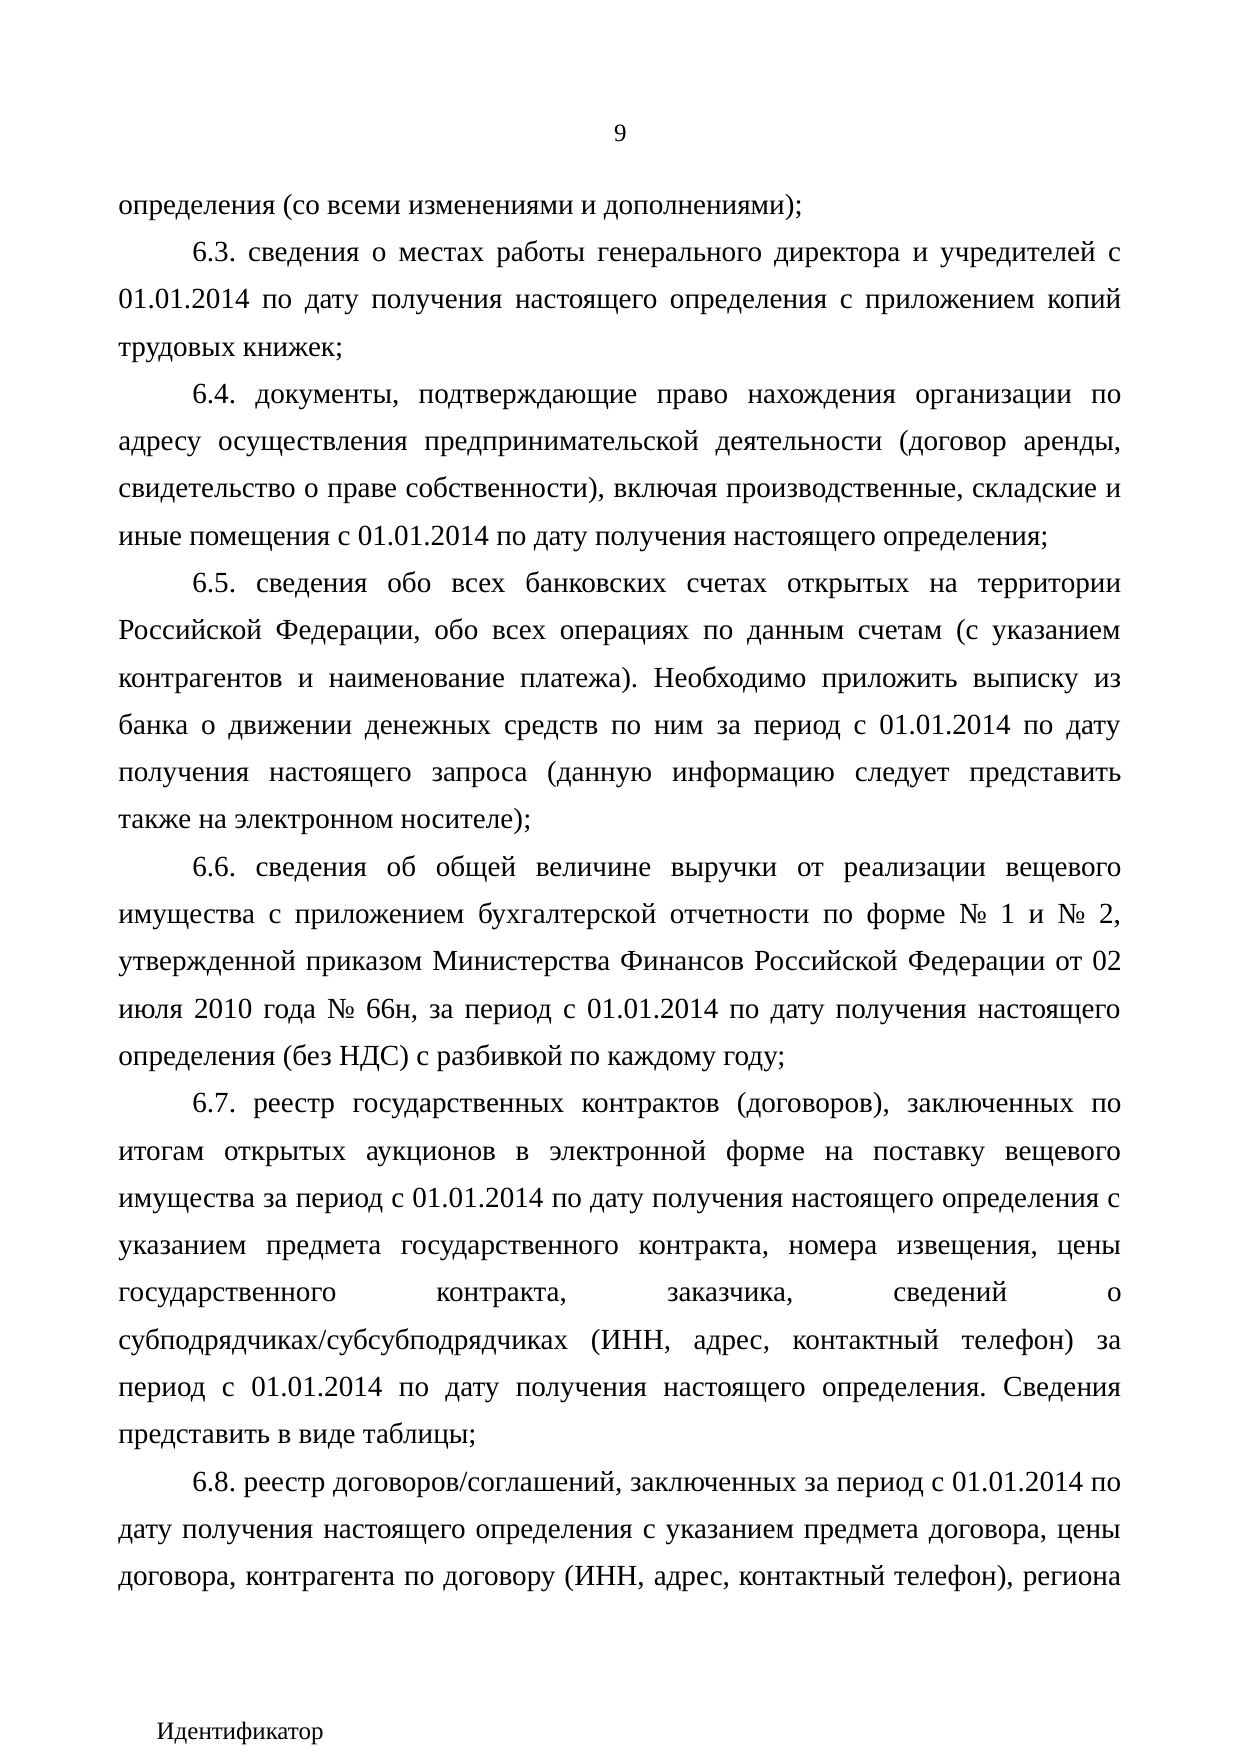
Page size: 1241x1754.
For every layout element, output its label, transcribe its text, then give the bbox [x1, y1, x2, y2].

list 6.8. реестр договоров/соглашений, заключенных за период с 01.01.2014 по дату получения настоящего определения с указанием предмета договора, цены договора, контрагента по договору (ИНН, адрес, контактный телефон), региона [118, 1453, 1122, 1595]
list 6.5. сведения обо всех банковских счетах открытых на территории Российской Федерации, обо всех операциях по данным счетам (с указанием контрагентов и наименование платежа). Необходимо приложить выписку из банка о движении денежных средств по ним за период с 01.01.2014 по дату получения настоящего запроса (данную информацию следует представить также на электронном носителе); [118, 555, 1122, 838]
list 6.6. сведения об общей величине выручки от реализации вещевого имущества с приложением бухгалтерской отчетности по форме № 1 и № 2, утвержденной приказом Министерства Финансов Российской Федерации от 02 июля 2010 года № 66н, за период с 01.01.2014 по дату получения настоящего определения (без НДС) с разбивкой по каждому году; [118, 838, 1122, 1075]
list 6.7. реестр государственных контрактов (договоров), заключенных по итогам открытых аукционов в электронной форме на поставку вещевого имущества за период с 01.01.2014 по дату получения настоящего определения с указанием предмета государственного контракта, номера извещения, цены государственного контракта, заказчика, сведений о субподрядчиках/субсубподрядчиках (ИНН, адрес, контактный телефон) за период с 01.01.2014 по дату получения настоящего определения. Сведения представить в виде таблицы; [118, 1075, 1122, 1453]
list определения (со всеми изменениями и дополнениями); [118, 176, 1122, 224]
list 6.3. сведения о местах работы генерального директора и учредителей с 01.01.2014 по дату получения настоящего определения с приложением копий трудовых книжек; [118, 224, 1122, 366]
list 6.4. документы, подтверждающие право нахождения организации по адресу осуществления предпринимательской деятельности (договор аренды, свидетельство о праве собственности), включая производственные, складские и иные помещения с 01.01.2014 по дату получения настоящего определения; [118, 366, 1122, 555]
